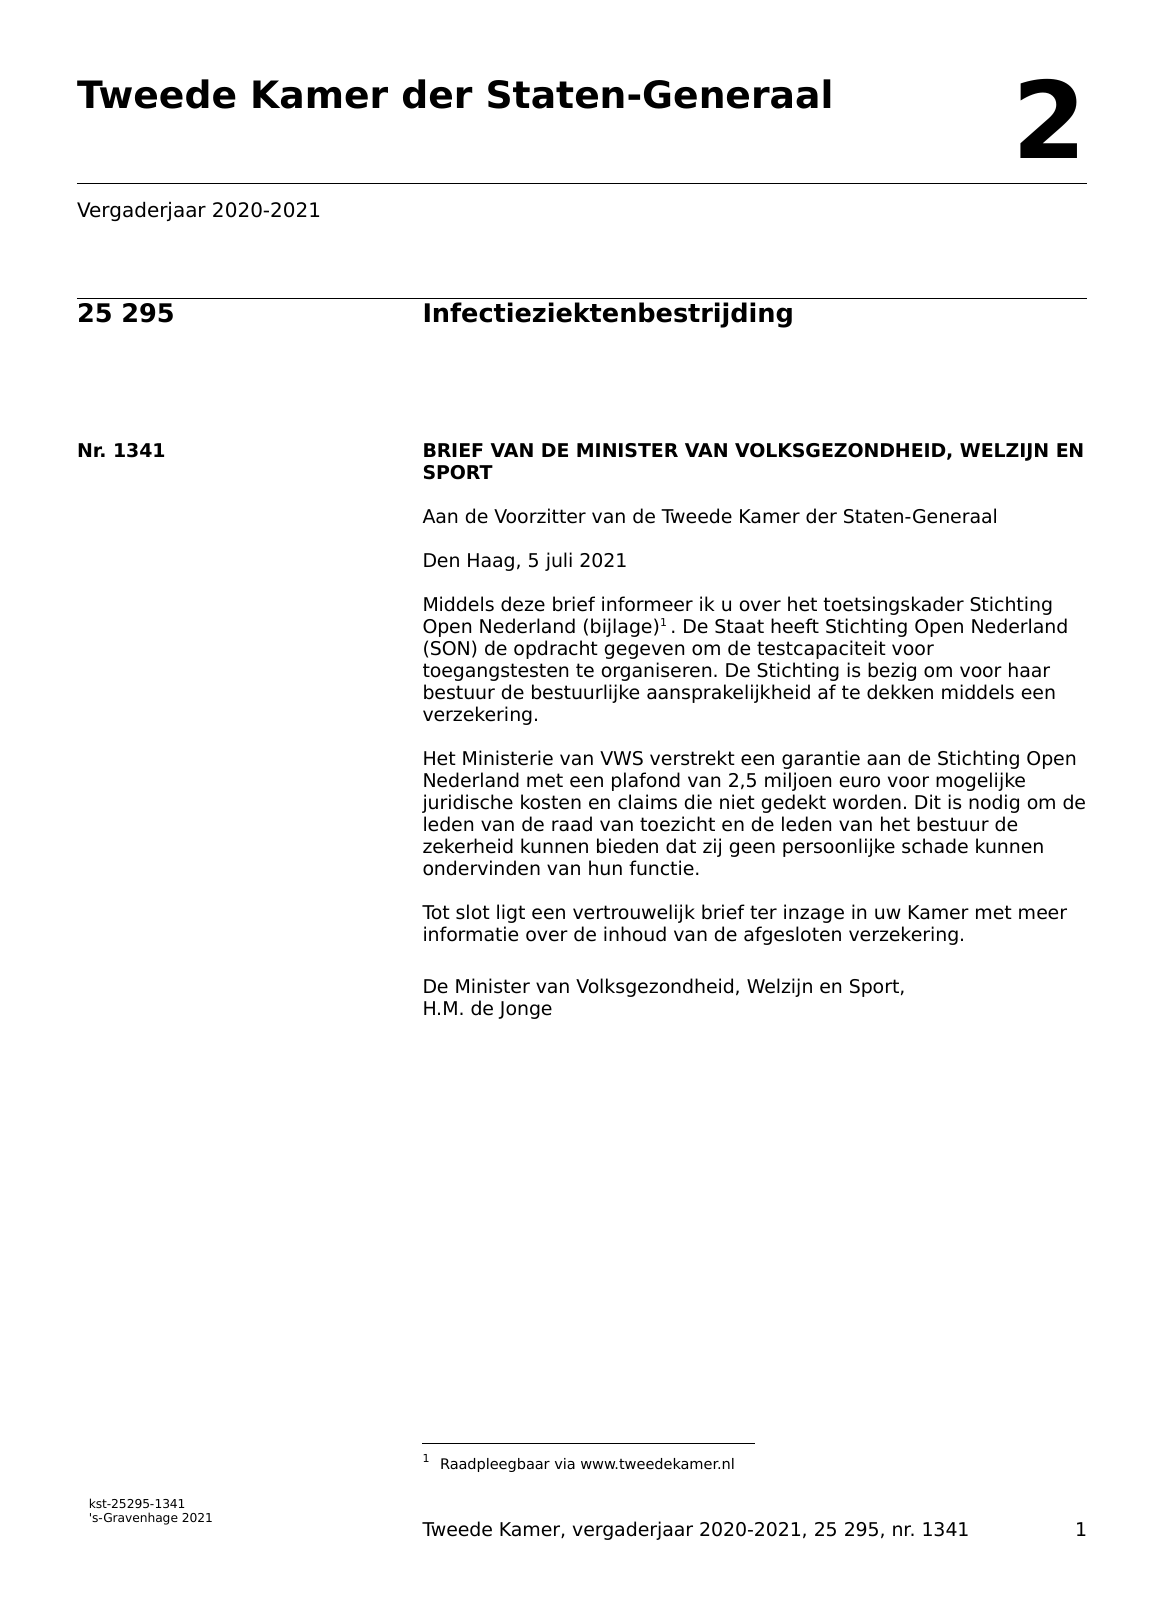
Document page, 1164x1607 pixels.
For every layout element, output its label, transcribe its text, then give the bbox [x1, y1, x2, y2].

table_cell Vergaderjaar 2020-2021 [77, 184, 1087, 298]
text Den Haag, 5 juli 2021 [422, 550, 1087, 572]
subtitle 25 295 Infectieziektenbestrijding [77, 299, 1087, 329]
text Het Ministerie van VWS verstrekt een garantie aan de Stichting Open Nederland met een plafond van 2,5 miljoen euro voor mogelijke juridische kosten en claims die niet gedekt worden. Dit is nodig om de leden van de raad van toezicht en de leden van het bestuur de zekerheid kunnen bieden dat zij geen persoonlijke schade kunnen ondervinden van hun functie. [422, 748, 1087, 880]
text Tot slot ligt een vertrouwelijk brief ter inzage in uw Kamer met meer informatie over de inhoud van de afgesloten verzekering. [422, 902, 1087, 946]
table_header 2 [886, 59, 1087, 183]
text Raadpleegbaar via www.tweedekamer.nl [422, 1452, 1087, 1474]
text 's-Gravenhage 2021 [88, 1511, 323, 1525]
text Middels deze brief informeer ik u over het toetsingskader Stichting Open Nederland (bijlage). De Staat heeft Stichting Open Nederland (SON) de opdracht gegeven om de testcapaciteit voor toegangstesten te organiseren. De Stichting is bezig om voor haar bestuur de bestuurlijke aansprakelijkheid af te dekken middels een verzekering. [422, 594, 1087, 726]
subtitle Nr. 1341 BRIEF VAN DE MINISTER VAN VOLKSGEZONDHEID, WELZIJN EN SPORT [77, 440, 1087, 484]
text kst-25295-1341 [88, 1497, 323, 1511]
text De Minister van Volksgezondheid, Welzijn en Sport, H.M. de Jonge [422, 976, 1087, 1020]
table_header Tweede Kamer der Staten-Generaal [77, 59, 886, 183]
text Aan de Voorzitter van de Tweede Kamer der Staten-Generaal [422, 506, 1087, 528]
